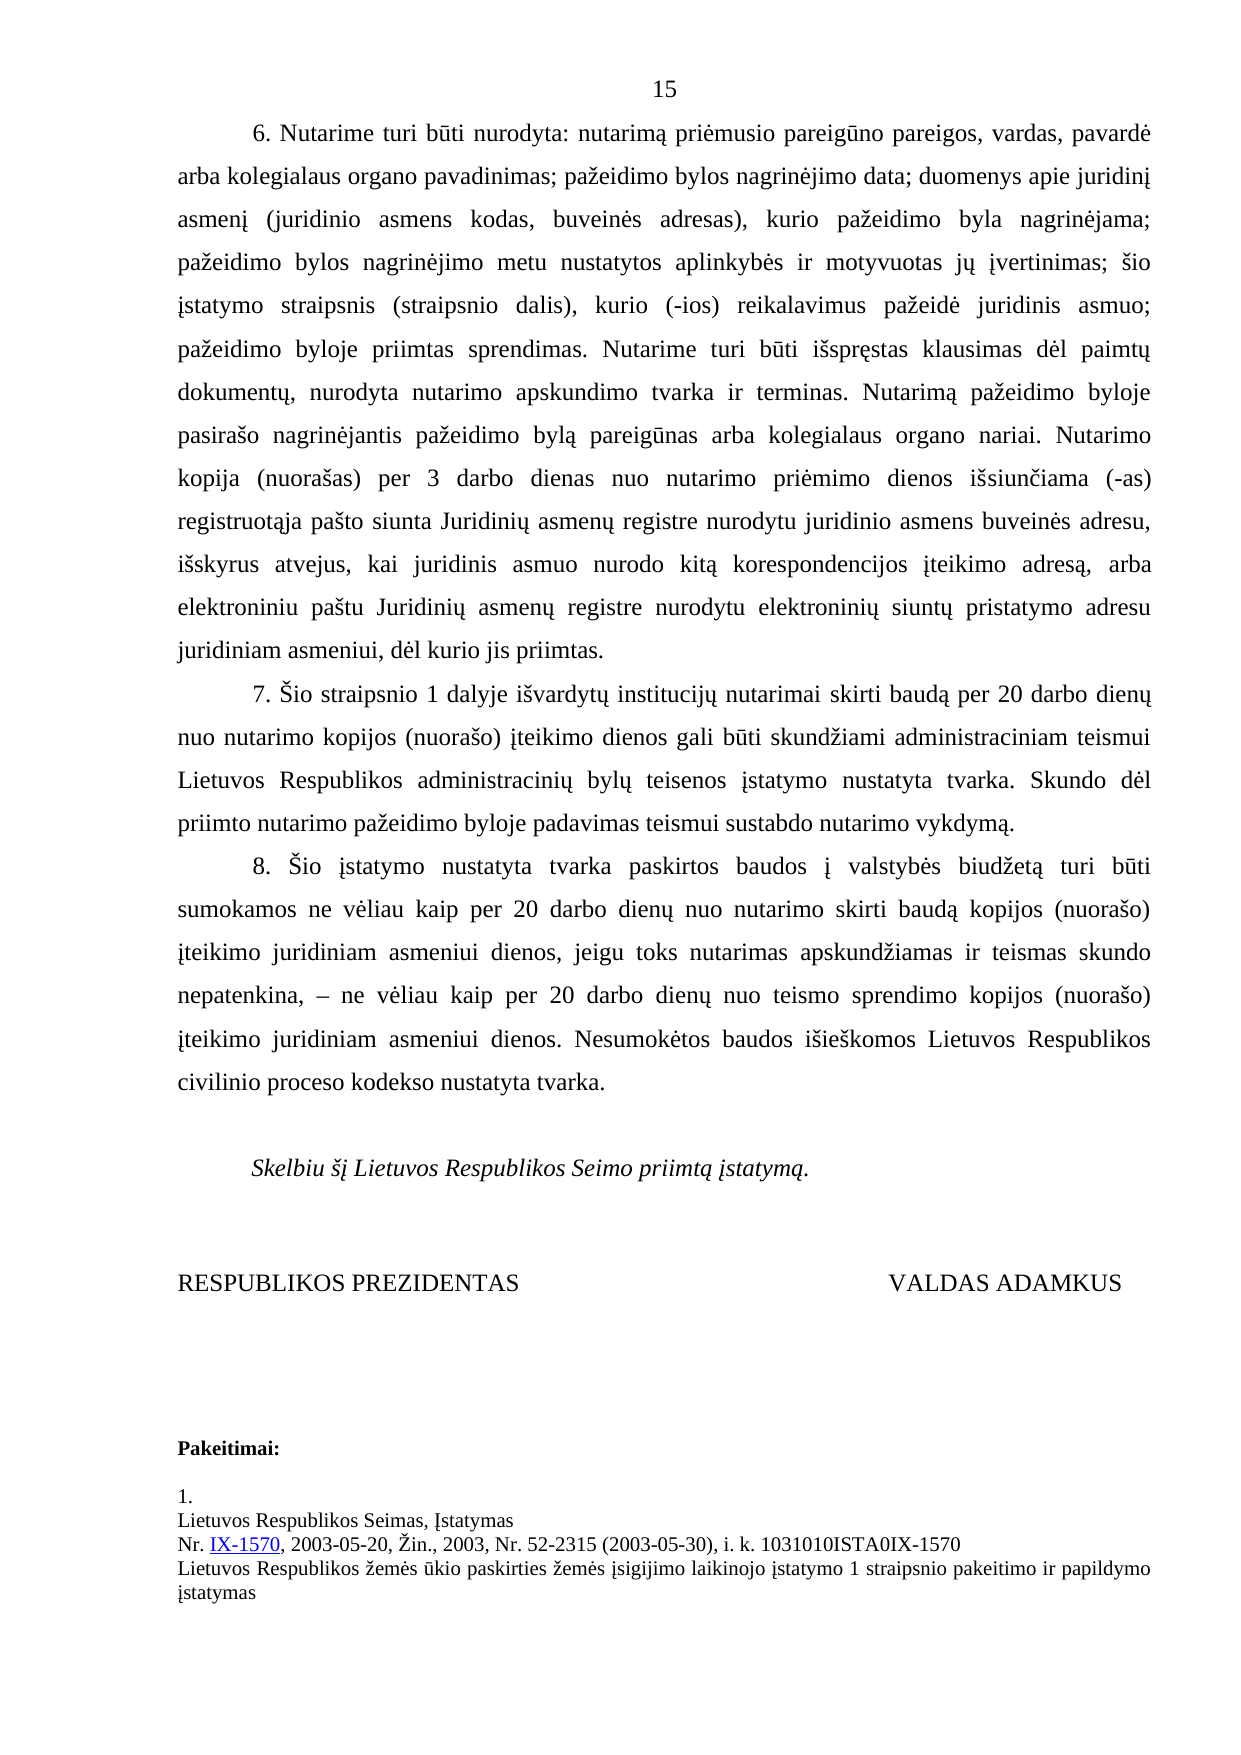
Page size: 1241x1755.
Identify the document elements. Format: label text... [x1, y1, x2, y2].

text RESPUBLIKOS PREZIDENTAS VALDAS ADAMKUS [177, 1268, 1152, 1297]
text Lietuvos Respublikos Seimas, Įstatymas [177, 1508, 1152, 1532]
text 6. Nutarime turi būti nurodyta: nutarimą priėmusio pareigūno pareigos, vardas, pavardė arba kolegialaus organo pavadinimas; pažeidimo bylos nagrinėjimo data; duomenys apie juridinį asmenį (juridinio asmens kodas, buveinės adresas), kurio pažeidimo byla nagrinėjama; pažeidimo bylos nagrinėjimo metu nustatytos aplinkybės ir motyvuotas jų įvertinimas; šio įstatymo straipsnis (straipsnio dalis), kurio (-ios) reikalavimus pažeidė juridinis asmuo; pažeidimo byloje priimtas sprendimas. Nutarime turi būti išspręstas klausimas dėl paimtų dokumentų, nurodyta nutarimo apskundimo tvarka ir terminas. Nutarimą pažeidimo byloje pasirašo nagrinėjantis pažeidimo bylą pareigūnas arba kolegialaus organo nariai. Nutarimo kopija (nuorašas) per 3 darbo dienas nuo nutarimo priėmimo dienos išsiunčiama (-as) registruotąja pašto siunta Juridinių asmenų registre nurodytu juridinio asmens buveinės adresu, išskyrus atvejus, kai juridinis asmuo nurodo kitą korespondencijos įteikimo adresą, arba elektroniniu paštu Juridinių asmenų registre nurodytu elektroninių siuntų pristatymo adresu juridiniam asmeniui, dėl kurio jis priimtas. [177, 118, 1152, 664]
text 8. Šio įstatymo nustatyta tvarka paskirtos baudos į valstybės biudžetą turi būti sumokamos ne vėliau kaip per 20 darbo dienų nuo nutarimo skirti baudą kopijos (nuorašo) įteikimo juridiniam asmeniui dienos, jeigu toks nutarimas apskundžiamas ir teismas skundo nepatenkina, – ne vėliau kaip per 20 darbo dienų nuo teismo sprendimo kopijos (nuorašo) įteikimo juridiniam asmeniui dienos. Nesumokėtos baudos išieškomos Lietuvos Respublikos civilinio proceso kodekso nustatyta tvarka. [177, 851, 1152, 1096]
text 1. [177, 1484, 1152, 1508]
text Nr. IX-1570, 2003-05-20, Žin., 2003, Nr. 52-2315 (2003-05-30), i. k. 1031010ISTA0IX-1570 [177, 1532, 1152, 1556]
text 7. Šio straipsnio 1 dalyje išvardytų institucijų nutarimai skirti baudą per 20 darbo dienų nuo nutarimo kopijos (nuorašo) įteikimo dienos gali būti skundžiami administraciniam teismui Lietuvos Respublikos administracinių bylų teisenos įstatymo nustatyta tvarka. Skundo dėl priimto nutarimo pažeidimo byloje padavimas teismui sustabdo nutarimo vykdymą. [177, 679, 1152, 837]
text Pakeitimai: [177, 1436, 1152, 1460]
text Skelbiu šį Lietuvos Respublikos Seimo priimtą įstatymą. [177, 1153, 1152, 1182]
text Lietuvos Respublikos žemės ūkio paskirties žemės įsigijimo laikinojo įstatymo 1 straipsnio pakeitimo ir papildymo įstatymas [177, 1556, 1152, 1604]
